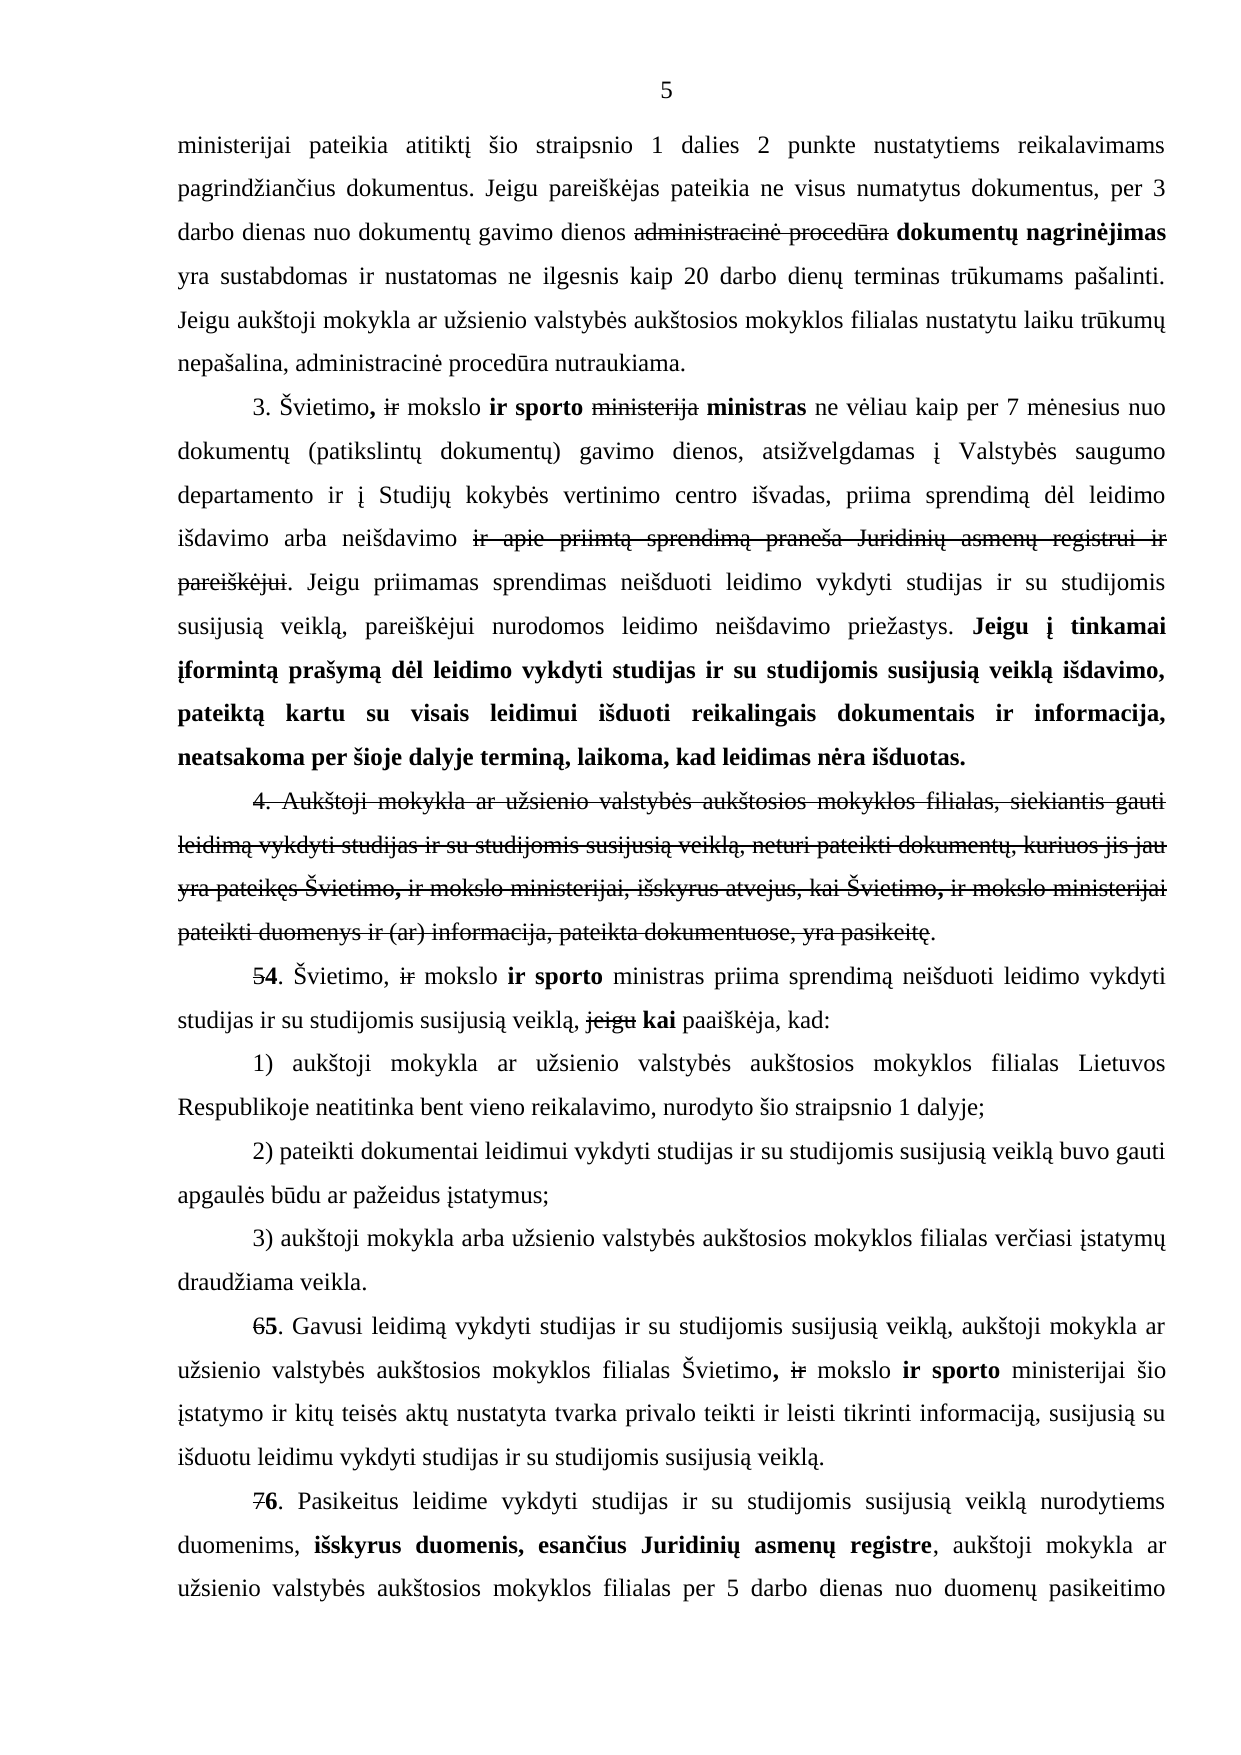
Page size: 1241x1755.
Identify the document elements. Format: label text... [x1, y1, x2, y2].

text 3) aukštoji mokykla arba užsienio valstybės aukštosios mokyklos filialas verčiasi įstatymų draudžiama veikla. [177, 1212, 1167, 1299]
text 2) pateikti dokumentai leidimui vykdyti studijas ir su studijomis susijusią veiklą buvo gauti apgaulės būdu ar pažeidus įstatymus; [177, 1124, 1167, 1212]
text 3. Švietimo, ir mokslo ir sporto ministerija ministras ne vėliau kaip per 7 mėnesius nuo dokumentų (patikslintų dokumentų) gavimo dienos, atsižvelgdamas į Valstybės saugumo departamento ir į Studijų kokybės vertinimo centro išvadas, priima sprendimą dėl leidimo išdavimo arba neišdavimo ir apie priimtą sprendimą praneša Juridinių asmenų registrui ir pareiškėjui. Jeigu priimamas sprendimas neišduoti leidimo vykdyti studijas ir su studijomis susijusią veiklą, pareiškėjui nurodomos leidimo neišdavimo priežastys. Jeigu į tinkamai įformintą prašymą dėl leidimo vykdyti studijas ir su studijomis susijusią veiklą išdavimo, pateiktą kartu su visais leidimui išduoti reikalingais dokumentais ir informacija, neatsakoma per šioje dalyje terminą, laikoma, kad leidimas nėra išduotas. [177, 381, 1167, 774]
text 4. Aukštoji mokykla ar užsienio valstybės aukštosios mokyklos filialas, siekiantis gauti leidimą vykdyti studijas ir su studijomis susijusią veiklą, neturi pateikti dokumentų, kuriuos jis jau yra pateikęs Švietimo, ir mokslo ministerijai, išskyrus atvejus, kai Švietimo, ir mokslo ministerijai pateikti duomenys ir (ar) informacija, pateikta dokumentuose, yra pasikeitę. [177, 774, 1167, 845]
text 1) aukštoji mokykla ar užsienio valstybės aukštosios mokyklos filialas Lietuvos Respublikoje neatitinka bent vieno reikalavimo, nurodyto šio straipsnio 1 dalyje; [177, 1037, 1167, 1124]
text 76. Pasikeitus leidime vykdyti studijas ir su studijomis susijusią veiklą nurodytiems duomenims, išskyrus duomenis, esančius Juridinių asmenų registre, aukštoji mokykla ar užsienio valstybės aukštosios mokyklos filialas per 5 darbo dienas nuo duomenų pasikeitimo [177, 1474, 1167, 1606]
text 65. Gavusi leidimą vykdyti studijas ir su studijomis susijusią veiklą, aukštoji mokykla ar užsienio valstybės aukštosios mokyklos filialas Švietimo, ir mokslo ir sporto ministerijai šio įstatymo ir kitų teisės aktų nustatyta tvarka privalo teikti ir leisti tikrinti informaciją, susijusią su išduotu leidimu vykdyti studijas ir su studijomis susijusią veiklą. [177, 1299, 1167, 1474]
text 4. Aukštoji mokykla ar užsienio valstybės aukštosios mokyklos filialas, siekiantis gauti leidimą vykdyti studijas ir su studijomis susijusią veiklą, neturi pateikti dokumentų, kuriuos jis jau yra pateikęs Švietimo, ir mokslo ministerijai, išskyrus atvejus, kai Švietimo, ir mokslo ministerijai pateikti duomenys ir (ar) informacija, pateikta dokumentuose, yra pasikeitę. [177, 847, 1167, 889]
text ministerijai pateikia atitiktį šio straipsnio 1 dalies 2 punkte nustatytiems reikalavimams pagrindžiančius dokumentus. Jeigu pareiškėjas pateikia ne visus numatytus dokumentus, per 3 darbo dienas nuo dokumentų gavimo dienos administracinė procedūra dokumentų nagrinėjimas yra sustabdomas ir nustatomas ne ilgesnis kaip 20 darbo dienų terminas trūkumams pašalinti. Jeigu aukštoji mokykla ar užsienio valstybės aukštosios mokyklos filialas nustatytu laiku trūkumų nepašalina, administracinė procedūra nutraukiama. [177, 118, 1167, 381]
text 54. Švietimo, ir mokslo ir sporto ministras priima sprendimą neišduoti leidimo vykdyti studijas ir su studijomis susijusią veiklą, jeigu kai paaiškėja, kad: [177, 949, 1167, 1037]
text 4. Aukštoji mokykla ar užsienio valstybės aukštosios mokyklos filialas, siekiantis gauti leidimą vykdyti studijas ir su studijomis susijusią veiklą, neturi pateikti dokumentų, kuriuos jis jau yra pateikęs Švietimo, ir mokslo ministerijai, išskyrus atvejus, kai Švietimo, ir mokslo ministerijai pateikti duomenys ir (ar) informacija, pateikta dokumentuose, yra pasikeitę. [177, 890, 1167, 949]
